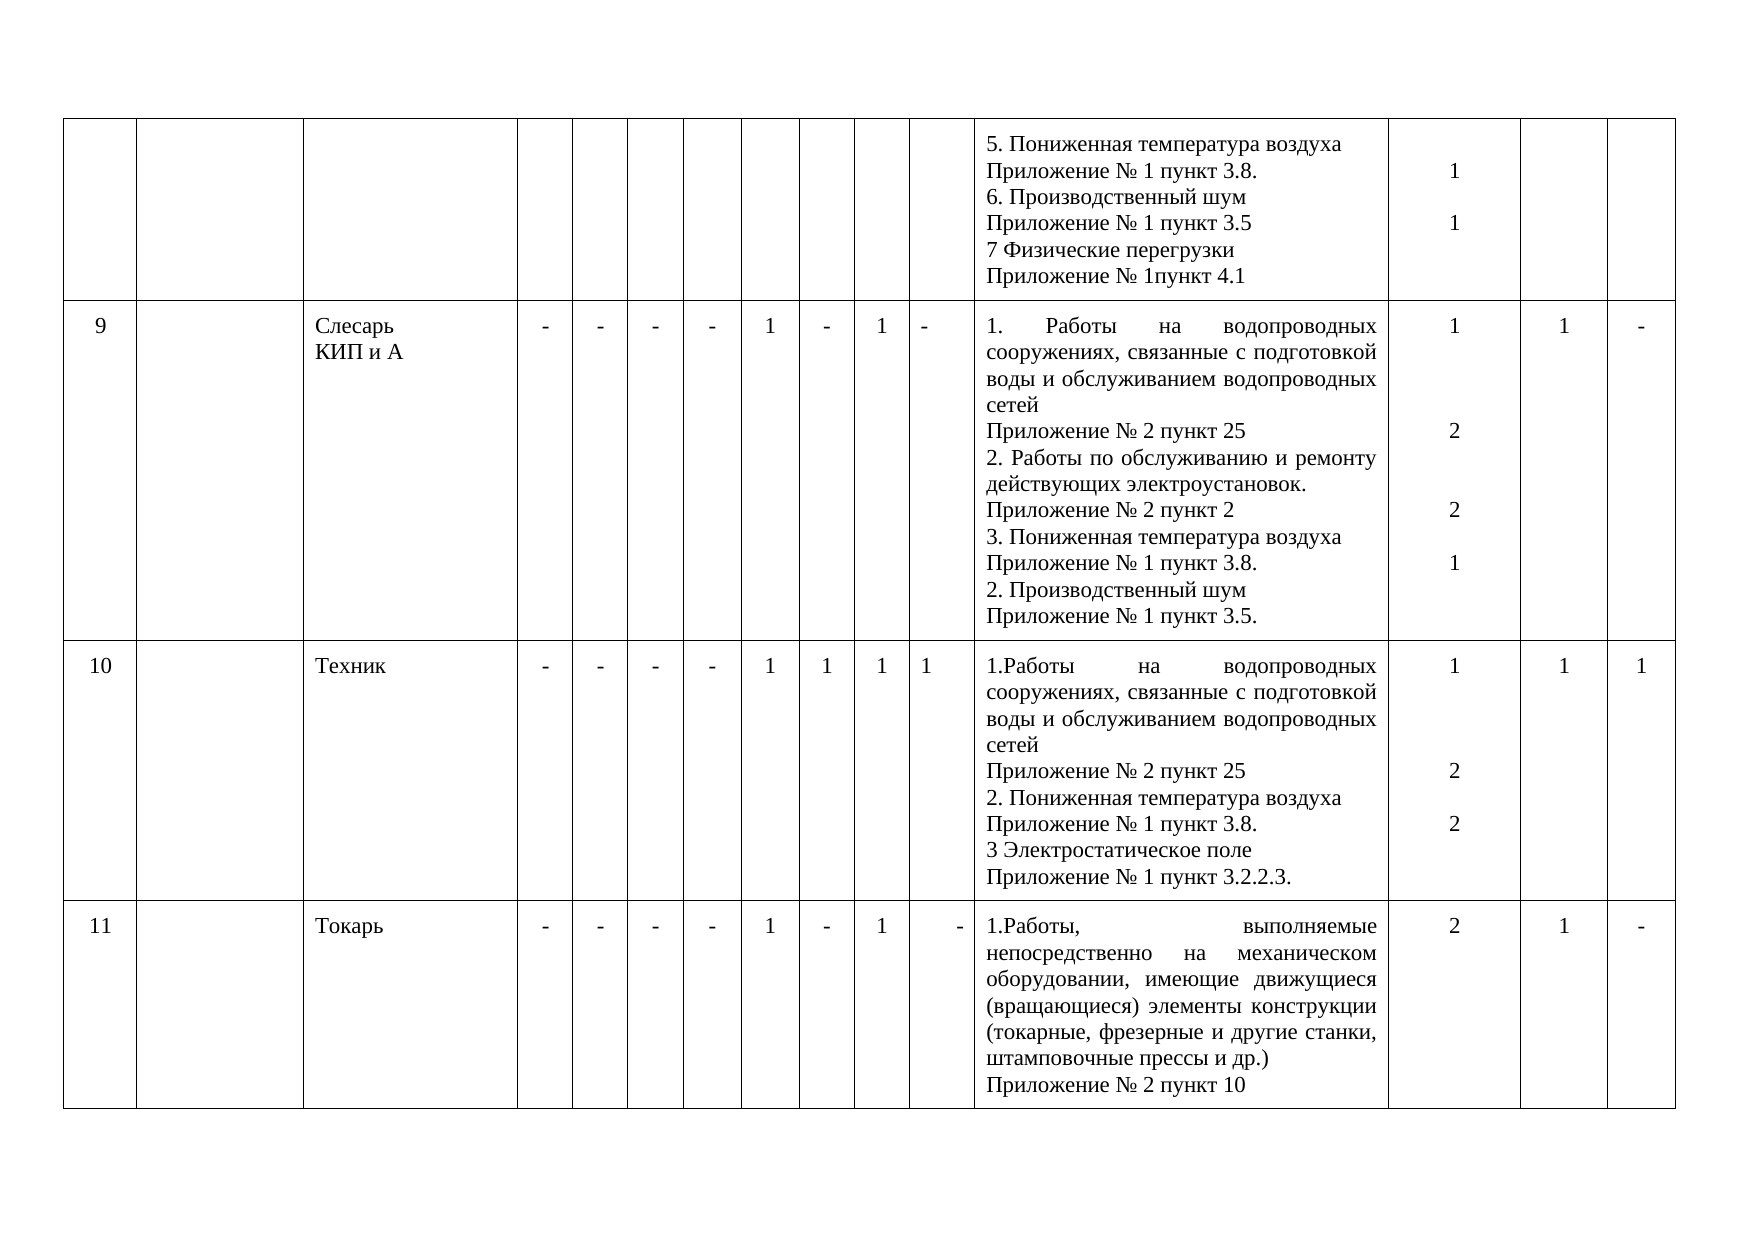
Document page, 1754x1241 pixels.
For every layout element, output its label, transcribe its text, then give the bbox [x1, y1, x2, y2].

table_cell Токарь [304, 901, 517, 1108]
table_cell 1 [1521, 641, 1607, 900]
table_cell 1. Работы на водопроводных сооружениях, связанные с подготовкой воды и обслуживанием водопроводных сетей Приложение № 2 пункт 25 2. Работы по обслуживанию и ремонту действующих электроустановок. Приложение № 2 пункт 2 3. Пониженная температура воздуха Приложение № 1 пункт 3.8. 2. Производственный шум Приложение № 1 пункт 3.5. [975, 301, 1388, 639]
table_cell 1 [910, 641, 974, 900]
table_cell - [684, 301, 741, 639]
table_cell 5. Пониженная температура воздуха Приложение № 1 пункт 3.8. 6. Производственный шум Приложение № 1 пункт 3.5 7 Физические перегрузки Приложение № 1пункт 4.1 [975, 119, 1388, 300]
table_cell [64, 119, 136, 300]
table_cell - [910, 301, 974, 639]
table_cell 10 [64, 641, 136, 900]
table_cell 9 [64, 301, 136, 639]
table_cell [137, 641, 303, 900]
table_cell - [573, 301, 627, 639]
table_cell - [1608, 119, 1675, 300]
table_cell - [573, 901, 627, 1108]
table_cell 1 [742, 641, 799, 900]
table_cell 1 [742, 301, 799, 639]
table_cell - [742, 119, 799, 300]
table_cell 2 [1389, 901, 1520, 1108]
table_cell 1 2 2 [1389, 641, 1520, 900]
table_cell - [1608, 901, 1675, 1108]
table_cell 1 [1521, 901, 1607, 1108]
table_cell [137, 301, 303, 639]
table_cell - [573, 641, 627, 900]
table_cell [137, 901, 303, 1108]
table_cell - [518, 301, 572, 639]
table_cell [1521, 119, 1607, 300]
table_cell - [628, 901, 683, 1108]
table_cell 1 [800, 641, 854, 900]
table_cell 1.Работы, выполняемые непосредственно на механическом оборудовании, имеющие движущиеся (вращающиеся) элементы конструкции (токарные, фрезерные и другие станки, штамповочные прессы и др.) Приложение № 2 пункт 10 [975, 901, 1388, 1108]
table_cell - [684, 119, 741, 300]
table_cell - [1608, 301, 1675, 639]
table_cell - [684, 641, 741, 900]
table_cell Слесарь КИП и А [304, 301, 517, 639]
table_cell [137, 119, 303, 300]
table_cell 11 [64, 901, 136, 1108]
table_cell - [800, 119, 854, 300]
table_cell 1 [855, 301, 909, 639]
table_cell - [910, 901, 974, 1108]
table_cell 1 [855, 901, 909, 1108]
table_cell 1 [855, 641, 909, 900]
table_cell [304, 119, 517, 300]
table_cell [628, 119, 683, 300]
table_cell - [684, 901, 741, 1108]
table_cell 1 [1521, 301, 1607, 639]
table_cell 1 [1608, 641, 1675, 900]
table_cell - [518, 641, 572, 900]
table_cell 1 1 [1389, 119, 1520, 300]
table_cell [855, 119, 909, 300]
table_cell - [628, 301, 683, 639]
table_cell Техник [304, 641, 517, 900]
table_cell - [573, 119, 627, 300]
table_cell 1 [742, 901, 799, 1108]
table_cell [518, 119, 572, 300]
table_cell - [800, 301, 854, 639]
table_cell 1 2 2 1 [1389, 301, 1520, 639]
table_cell - [628, 641, 683, 900]
table_cell - [800, 901, 854, 1108]
table_cell 1.Работы на водопроводных сооружениях, связанные с подготовкой воды и обслуживанием водопроводных сетей Приложение № 2 пункт 25 2. Пониженная температура воздуха Приложение № 1 пункт 3.8. 3 Электростатическое поле Приложение № 1 пункт 3.2.2.3. [975, 641, 1388, 900]
table_cell - [518, 901, 572, 1108]
table_cell - [910, 119, 974, 300]
